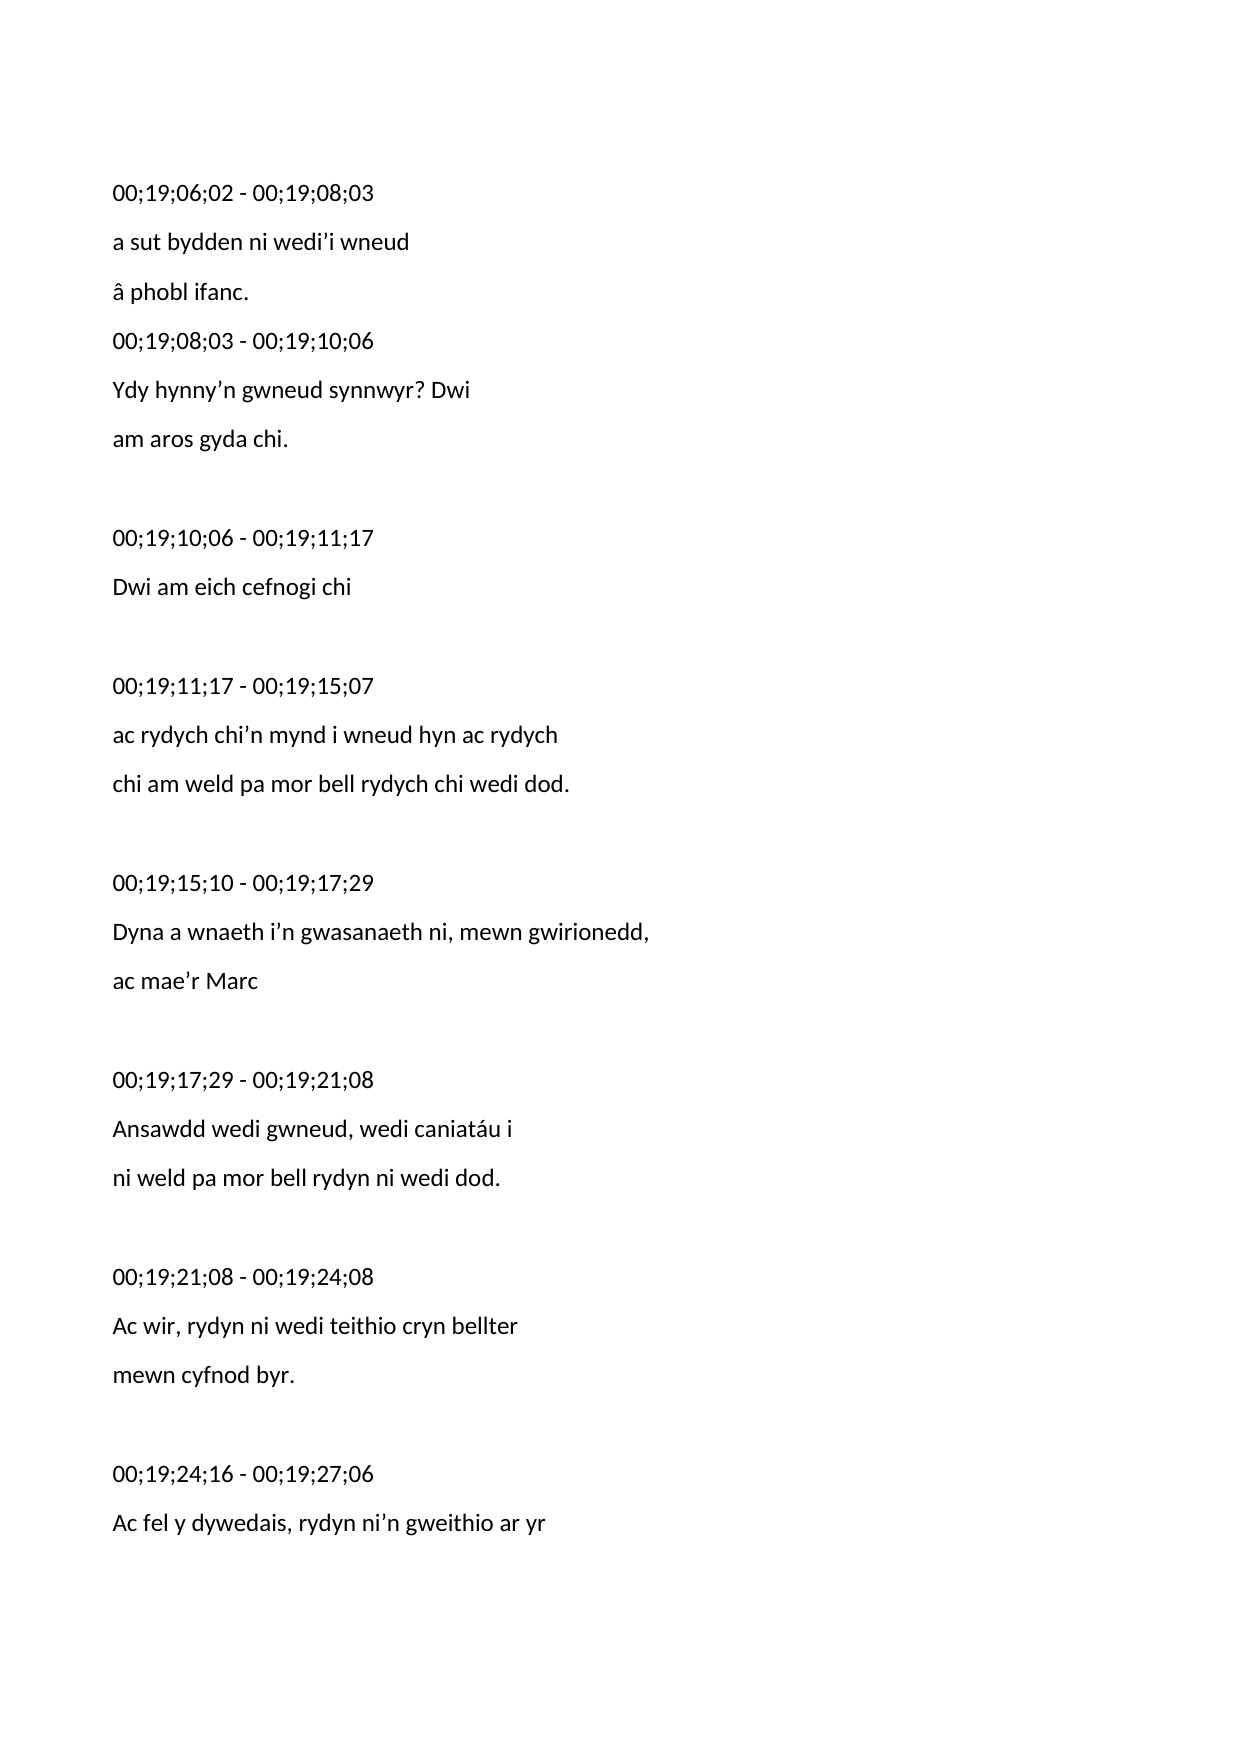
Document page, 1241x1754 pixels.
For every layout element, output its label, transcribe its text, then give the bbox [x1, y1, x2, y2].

text 00;19;24;16 - 00;19;27;06 [112, 1458, 1128, 1489]
text am aros gyda chi. [112, 423, 1128, 454]
text 00;19;06;02 - 00;19;08;03 [112, 177, 1128, 208]
text 00;19;11;17 - 00;19;15;07 [112, 670, 1128, 700]
text Ansawdd wedi gwneud, wedi caniatáu i [112, 1113, 1128, 1144]
text 00;19;10;06 - 00;19;11;17 [112, 522, 1128, 553]
text ac rydych chi’n mynd i wneud hyn ac rydych [112, 719, 1128, 750]
text Ac fel y dywedais, rydyn ni’n gweithio ar yr [112, 1507, 1128, 1538]
text 00;19;08;03 - 00;19;10;06 [112, 325, 1128, 356]
text Dyna a wnaeth i’n gwasanaeth ni, mewn gwirionedd, [112, 916, 1128, 947]
text â phobl ifanc. [112, 276, 1128, 306]
text a sut bydden ni wedi’i wneud [112, 226, 1128, 257]
text Dwi am eich cefnogi chi [112, 571, 1128, 602]
text 00;19;15;10 - 00;19;17;29 [112, 867, 1128, 897]
text ni weld pa mor bell rydyn ni wedi dod. [112, 1163, 1128, 1193]
text 00;19;17;29 - 00;19;21;08 [112, 1064, 1128, 1094]
text mewn cyfnod byr. [112, 1360, 1128, 1390]
text chi am weld pa mor bell rydych chi wedi dod. [112, 768, 1128, 799]
text 00;19;21;08 - 00;19;24;08 [112, 1261, 1128, 1292]
text ac mae’r Marc [112, 966, 1128, 996]
text Ydy hynny’n gwneud synnwyr? Dwi [112, 374, 1128, 405]
text Ac wir, rydyn ni wedi teithio cryn bellter [112, 1310, 1128, 1341]
